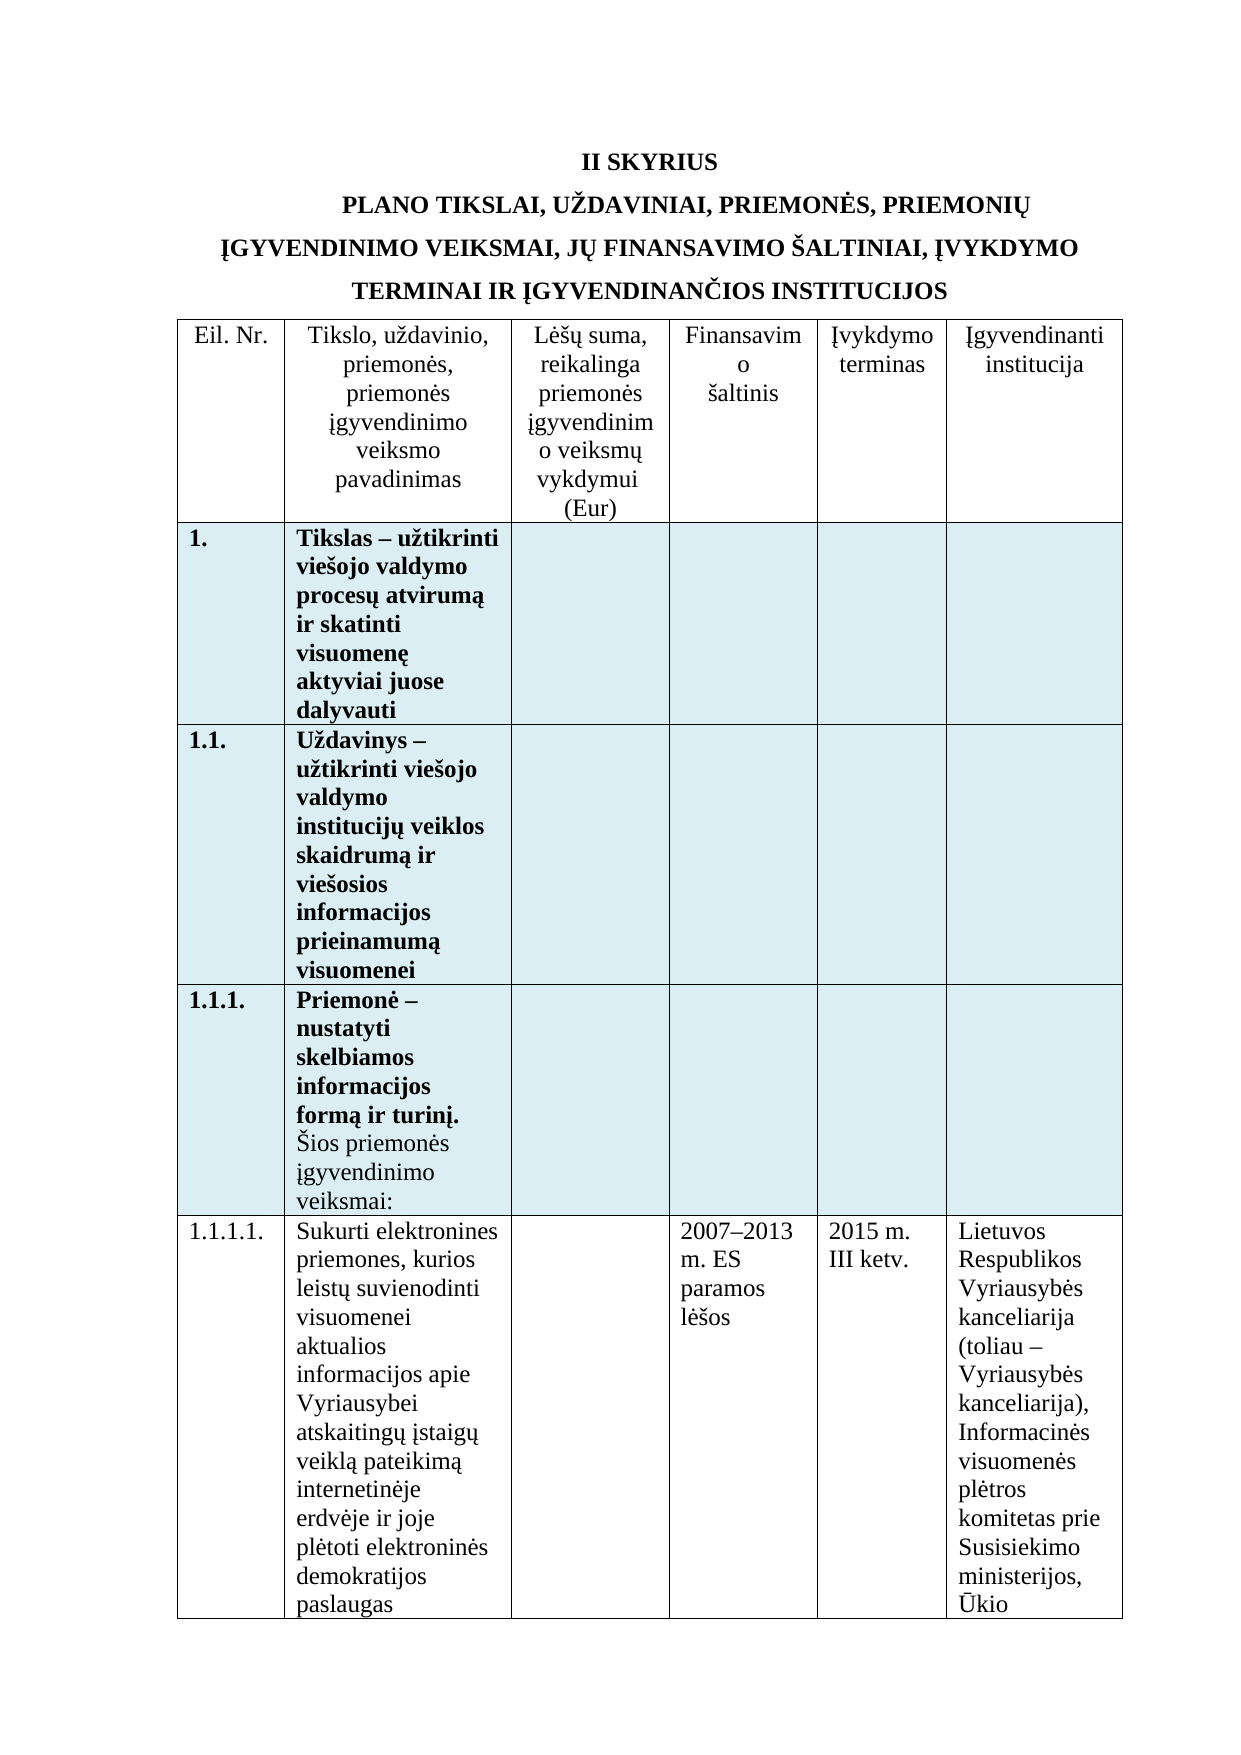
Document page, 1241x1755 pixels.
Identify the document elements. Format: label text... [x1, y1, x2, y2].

table_header Finansavimo šaltinis [670, 320, 817, 522]
table_cell 2007–2013 m. ES paramos lėšos [670, 1216, 817, 1618]
table_cell [670, 725, 817, 984]
table_cell [512, 985, 669, 1215]
table_cell 2015 m. III ketv. [818, 1216, 946, 1618]
table_cell Uždavinys – užtikrinti viešojo valdymo institucijų veiklos skaidrumą ir viešosios informacijos prieinamumą visuomenei [285, 725, 511, 984]
table_cell 1.1. [178, 725, 284, 984]
table_cell [670, 985, 817, 1215]
table_cell [818, 985, 946, 1215]
table_cell Sukurti elektronines priemones, kurios leistų suvienodinti visuomenei aktualios informacijos apie Vyriausybei atskaitingų įstaigų veiklą pateikimą internetinėje erdvėje ir joje plėtoti elektroninės demokratijos paslaugas [285, 1216, 511, 1618]
text II SKYRIUS [177, 147, 1122, 176]
table_header Tikslo, uždavinio, priemonės, priemonės įgyvendinimo veiksmo pavadinimas [285, 320, 511, 522]
table_header Įgyvendinanti institucija [947, 320, 1122, 522]
table_cell [947, 523, 1122, 724]
table_cell [512, 725, 669, 984]
table_cell 1.1.1. [178, 985, 284, 1215]
table_header Lėšų suma, reikalinga priemonės įgyvendinimo veiksmų vykdymui (Eur) [512, 320, 669, 522]
text PLANO TIKSLAI, UŽDAVINIAI, PRIEMONĖS, PRIEMONIŲ ĮGYVENDINIMO VEIKSMAI, JŲ FINANSAVIMO ŠALTINIAI, ĮVYKDYMO TERMINAI IR ĮGYVENDINANČIOS INSTITUCIJOS [177, 190, 1122, 305]
table_cell [818, 725, 946, 984]
table_cell Tikslas – užtikrinti viešojo valdymo procesų atvirumą ir skatinti visuomenę aktyviai juose dalyvauti [285, 523, 511, 724]
table_cell [670, 523, 817, 724]
table_header Įvykdymo terminas [818, 320, 946, 522]
table_cell Priemonė – nustatyti skelbiamos informacijos formą ir turinį. Šios priemonės įgyvendinimo veiksmai: [285, 985, 511, 1215]
table_cell 1. [178, 523, 284, 724]
table_cell [947, 985, 1122, 1215]
table_cell 1.1.1.1. [178, 1216, 284, 1618]
table_cell [947, 725, 1122, 984]
table_cell Lietuvos Respublikos Vyriausybės kanceliarija (toliau – Vyriausybės kanceliarija), Informacinės visuomenės plėtros komitetas prie Susisiekimo ministerijos, Ūkio [947, 1216, 1122, 1618]
table_cell [512, 523, 669, 724]
table_cell [512, 1216, 669, 1618]
table_cell [818, 523, 946, 724]
table_header Eil. Nr. [178, 320, 284, 522]
